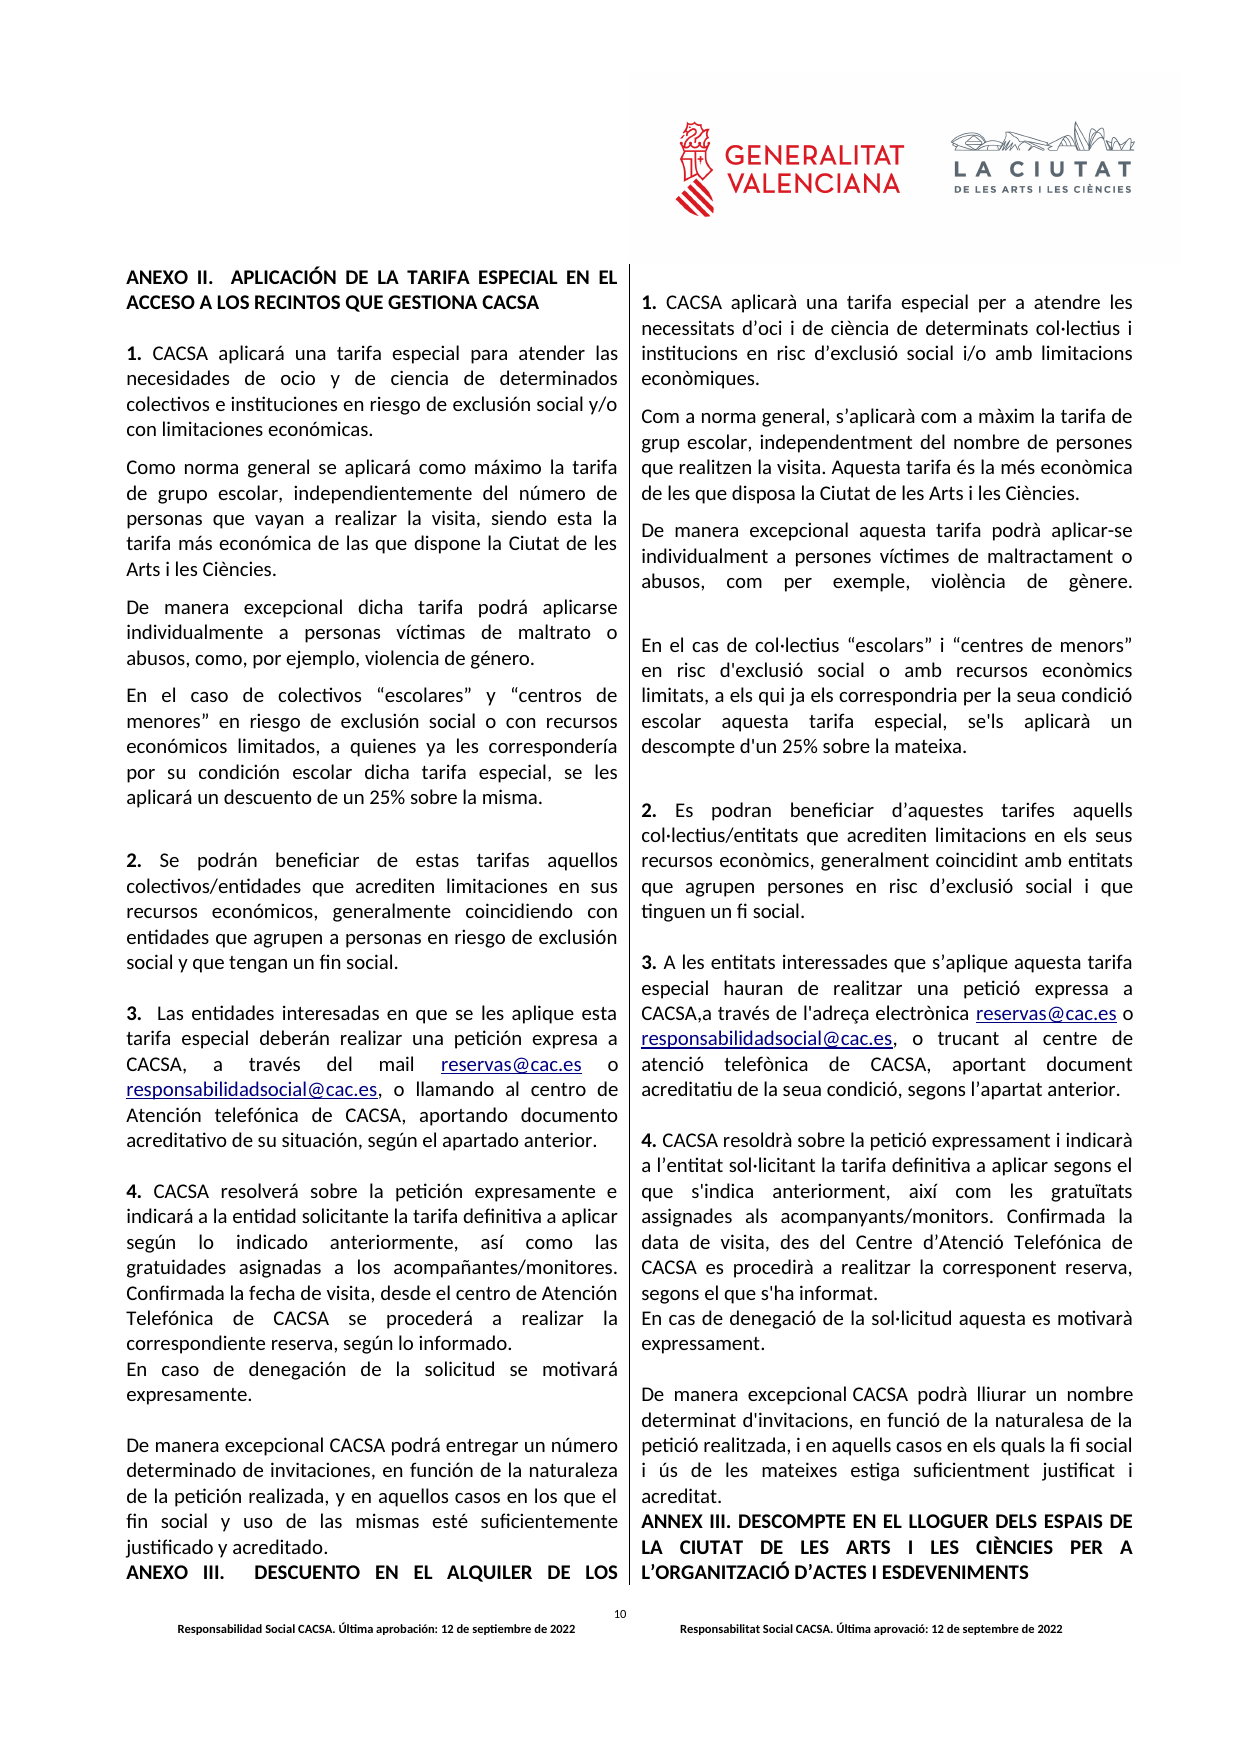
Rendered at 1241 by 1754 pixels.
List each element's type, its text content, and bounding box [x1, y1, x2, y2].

table_header ANEXO II. APLICACIÓN DE LA TARIFA ESPECIAL EN EL ACCESO A LOS RECINTOS QUE GESTIONA CACSA 1. CACSA aplicará una tarifa especial para atender las necesidades de ocio y de ciencia de determinados colectivos e instituciones en riesgo de exclusión social y/o con limitaciones económicas. Como norma general se aplicará como máximo la tarifa de grupo escolar, independientemente del número de personas que vayan a realizar la visita, siendo esta la tarifa más económica de las que dispone la Ciutat de les Arts i les Ciències. De manera excepcional dicha tarifa podrá aplicarse individualmente a personas víctimas de maltrato o abusos, como, por ejemplo, violencia de género. En el caso de colectivos “escolares” y “centros de menores” en riesgo de exclusión social o con recursos económicos limitados, a quienes ya les correspondería por su condición escolar dicha tarifa especial, se les aplicará un descuento de un 25% sobre la misma. 2. Se podrán beneficiar de estas tarifas aquellos colectivos/entidades que acrediten limitaciones en sus recursos económicos, generalmente coincidiendo con entidades que agrupen a personas en riesgo de exclusión social y que tengan un fin social. 3. Las entidades interesadas en que se les aplique esta tarifa especial deberán realizar una petición expresa a CACSA, a través del mail reservas@cac.es o responsabilidadsocial@cac.es, o llamando al centro de Atención telefónica de CACSA, aportando documento acreditativo de su situación, según el apartado anterior. 4. CACSA resolverá sobre la petición expresamente e indicará a la entidad solicitante la tarifa definitiva a aplicar según lo indicado anteriormente, así como las gratuidades asignadas a los acompañantes/monitores. Confirmada la fecha de visita, desde el centro de Atención Telefónica de CACSA se procederá a realizar la correspondiente reserva, según lo informado. En caso de denegación de la solicitud se motivará expresamente. De manera excepcional CACSA podrá entregar un número determinado de invitaciones, en función de la naturaleza de la petición realizada, y en aquellos casos en los que el fin social y uso de las mismas esté suficientemente justificado y acreditado. ANEXO III. DESCUENTO EN EL ALQUILER DE LOS [115, 264, 629, 1585]
table_header RESPONSABILITAT SOCIAL DE CIUDAD DE LAS ARTES Y DE LAS CIENCIAS, SA. Ciudad de las Artes y de las Ciencias, S.A. (d’ara en avant, CACSA), és l’empresa pública creada pel Decret 225/1991, de 9 de desembre, del Govern Valencià, l’objecte social de la qual, d’acord amb el que preveuen els seus estatuts, és el següent: “La societat tindrà com a objecte: 1. A. La promoció, organització i gestió de totes les activitats que requerisca la preparació, construcció i posada en funcionament dels projectes de la Generalitat Valenciana de la Ciutat de les Arts i les Ciències de València. B. La promoció, organització i gestió de l’explotació de les activitats i serveis que s'han de desenvolupar en els immobles i instal·lacions que integren els projectes a què fa referència el paràgraf anterior. C. La venda d’entrades tant per a productes, espectacles i esdeveniments organitzats per tercers que tinguen lloc en les seues instal·lacions, com per a productes, espectacles o esdeveniments desenvolupats per tercers i que tinguen lloc fora de les instal·lacions de CACSA. D. La prestació de serveis de telemàrqueting per a tercers. E. Prestació de serveis a tercers de consultoria i assistència tècnica en projectes semblants a aquells desenvolupats per la societat, assessorant en matèria de recursos humans, màrqueting, elaboració de plans economicofinancers, firmant els contractes de col·laboració oportuns amb aquests tercers, així com utilitzant els professionals degudament qualificats que siguen requerits. 2. La societat podrà desenvolupar les activitats integrants del seu objecte social, totalment o parcialment, de mamera indirecta, per mitjà de la titularitat d’accions o participacions en societats amb objecte idèntic o anàleg. Així mateix, podrà constituir als mateixos fins altres societats en què participen qualssevol altres entitats públiques o privades i/o persones físiques o jurídiques. Tot el que calga es farà a través dels oportuns professionals amb títol oficial. El model de gestió de CACSA està basat en els resultats però també en la forma d’obtindre'ls, i contribueix al desenvolupament sostenible de la societat, tal com s'exposa en el seu pla estratègic i valors d’empresa. CACSA aprovà la seua política de responsabilitat social el 30 de març de 2016, havent-se modificat a les dates següents, pel consell d’administració: 26 de juny de 2017, 29 de març de 2018, 28 de setembre de 2018, 18 de desembre de 2019, 29 de juny i 21 de desembre de 2020 i 12 de setembre de 2022. L’instrument bàsic per l’organització, funcionament i seguiment de totes les actuacions de l’entitat basat en el compromís de CACSA serà el que es desenvolupa a continuació, després de l’última modificació realitzada pel consell d’administració. TÍTOL I CONSIDERACIONS GENERALS Article 1. Objecte És objecte d'aquest document reconèixer expressament la responsabilitat social de Ciudad de las Artes y de las Ciencias, SA (d’ara en avant, CACSA) i aprovar la seua política en aquesta matèria, a fi de contribuir al desenvolupament sostenible de la societat. Aquesta política es desenvoluparà en el Pla de Responsabilitat Social que aprove CACSA. Article 2. Finalitat CACSA persegueix les finalitats següents amb l’aprovació d'aquest document: Contribuir a la sensibilització de la societat sobre les problemàtiques de desigualtat social i de gènere, així com les ambientals. Facilitar l’accés a l’oci i a la ciència de determinats col·lectius i institucions amb limitacions econòmiques, així com a col·lectius i persones en risc d'exclusió social en general, i en particular a col·lectius o persones amb discapacitat i víctimes de violència de gènere. Contribuir a la sostenibilitat ambiental. Fomentar la contractació pública socialment responsable. Es consideraran, entre uns altres, col·lectius o entitats en risc d'exclusió social i/o amb recursos econòmics limitats les següents: CAES (Centres d'Acció Educativa Singular), associacions de malalties rares, associacions de víctimes de violència de gènere, associacions d'immigrants i minories racials, associacions de persones amb discapacitat y associacions de expresidiarisis, expresidiaries o familiars. Article 3. Publicitat Aquest document serà publicat en la portal de transparència de l’entitat “Ciutat Oberta” http://www.cac.es/transparencia/, a l'efecte de dotar de la màxima transparència i equitat aquest compromís de responsabilitat social. CACSA difondrà les actuacions realitzades a través del seu portal de transparència, en les condicions establides en els títols IV i V. TÍTOL II DESENVOLUPAMENT DE LA POLÍTICA DE RESPONSABILITAT SOCIAL DE CACSA Article 4. Principals línies d’actuació CACSA desenvoluparà la seua política de responsabilitat social principalment per mitjà de les línies d’actuació següents: 1.1. Oferiment dels seus recursos a entitats sense ànim de lucre, i excepcionalment a persones físiques, que es desenvolupen en el capítol 1 d'aquest títol. 1.2. Organització d’esdeveniments i/o activitats amb fins socials/ambientals, i/o científiques que es desenvolupen en el capítol 2 d'aquest títol. 1.3. Definició d’estratègies que contribuïsquen a minimitzar l’impacte ambiental de les activitats exercides per CACSA, segons es desenvolupa en el capítol 3 d'aquest títol. 1.4. Definició d’estratègies que fomenten l’accessibilitat global de les persones amb discapacitat, segons es desenvolupa en el capítol 4 d'aquest títol. 1.5. Realització d’una contractació socialment responsable d’acord amb el que estableix la normativa de contractació pública aplicable a CACSA, com poder adjudicador, segons es desenvolupa en el capítol 5 d'aquest Títol. 2. Per poder ser beneficiaris del recursos de CACSA que s’estableixen als apartats 1.1. i 1.2., l (a excepció del benefici als emprenedors), les entitats sol·licitants hauran de tindre un objecte social i la activitat a realitzar haurà de ser social, mediambiental o científica, en el casos en que siga aplicable. Tot això, a l’efecte del compliment de la finalitat de la present política de responsabilitat social. Capítol 1. Recursos de CACSA Article 5. Recursos posats a disposició de col·lectius/entitats sense ànim de lucre, i excepcionalment a persones físiques. 1. CACSA posarà a disposició de les entitats sense ànim de lucre, i excepcionalment a persones físiques, els recursos següents: 1.1. L’espai del Passeig d’Arbotants de l’Umbracle de la Ciutat de les Arts i les Ciències per a l’exercici d’activitats públiques, amb fins socials/ambientals, organitzades per entitats sense ànim de lucre, que ho hagen sol·licitat a CACSA. 1.2. Aplicació d’una tarifa especial en l’accés als recintes gestionats per CACSA a col·lectius socialment desfavorits i amb limitacions econòmiques, i excepcionalment a persones físiques. Aquesta tarifa especial serà equivalent a la tarifa per a grups escolars, independentment del nombre de persones que ens visiten. 1.3. Aplicació d’un descompte del 30% en l’arrendament dels espais de la Ciutat de les Arts i les Ciències, gestionats per CACSA, per a la celebració d’activitats i esdeveniments que complisquen els requisits del punt 1.1. anterior, es a dir, que tinguin fins socials/ambientals i estiguin organitzats per entitats sense ànim de lucre. 1.4. L’espai del Carrer Menor del Museu de les Ciències de València i el vestíbul de l’Hemisfèric per a l’exhibició de continguts expositius o divulgació d’activitats, sempre adaptat al seu programa museològic. 1.5. Donació d’equipament inservible per a la gestió de la Ciutat de les Arts i les Ciències 1.6. Ús de les imatges de la Ciutat de les Arts i les Ciències per emprenedors amb activitat econòmica en territori espanyol. 1.5 Il·luminació del edifici del Museu amb motiu de la celebració de efemèrides i commemoracions que tinguen com a finalitat sensibilitzar a la societat de determinades problemàtiques socials i/o ambientals. 2. Els criteris i les normes per a l’aplicació de cada un dels recursos de CACSA indicats anteriorment seran els que s’estableixen en els annexos I, II, III, IV, V, VI i VII. Capítol 2. Organització i col·laboració en activitats socials, ambientals o científiques Article 6. Organització i col·laboració d’esdeveniments y/o activitats socials/ambientals i /o científiques amb impacte social. 6.1. CACSA organitzarà esdeveniments i/o activitats socials, ambientals i/o científiques en tots els espais de la Ciutat de les Arts i les Ciències que gestiona, ja que és un centre de divulgació científica i cultural, podent comptar amb el suport d’institucions o entitats públiques o privades . 6.2. CACSA podrà col·laborar en esdeveniments i/o activitats socials, ambientals i/o científiques, que siguen proposades per institucions o entitats públiques o privades per desenvolupar en tots els espais de la Ciutat de les Arts i les Ciències que gestiona. 6.3. La participació o col·laboració de CACSA s’articularà per mitjà de la firma del corresponent acord o conveni de col·laboració, després de la seua tramitació d’acord amb les normes que s’estableixen en el Decret 176/2014, de 10 d’octubre, del Consell, pel qual es regulen els convenis que subscriga la Generalitat i el seu registre i les modificacions o la normativa que el substituïsca. Capítol 3. Estratègies de sostenibilitat ambiental Article 7. Sostenibilitat ambiental CACSA identificarà i avaluarà els aspectes ambientals derivats de les activitats exercides en les seues instal·lacions i definirà estratègies i programes ambientals, i integrarà la gestió ambiental en la seua gestió, amb l’objectiu d’eliminar o almenys minimitzar i mitigar els impactes negatius en l’ambient i potenciar els positius, i contribuir d’aquesta manera amb la sostenibilitat ambiental. Capítol 4. Accessibilitat global Article 8. Accessibilitat global CACSA realitzarà un diagnòstic del grau d’accessibilitat de les seues instal·lacions, serveis oferits i continguts tenint en compte les necessitats dels col·lectius de persones amb discapacitat. CACSA identificarà i definirà les actuacions a posar en marxa per a garantir una millora de l’accessibilitat global eliminant barreres arquitectòniques i millorant l’accessibilitat en els continguts i en la comunicació i la relació amb aquests col·lectius. Capítol 5. Contractació socialment responsable Article 9. Contractació pública socialment responsable CACSA es compromet a desenvolupar una contractació pública socialment responsable en la realització d’obres, adquisició de béns i contractació de serveis o subministraments, com a instrument per a poder potenciar condicions que afavorisquen les oportunitats d’ocupació, el treball digne, el compliment dels drets socials i laborals, la inclusió social, la igualtat d’oportunitats, l’accessibilitat per a tots i criteris ambientals, i la resta de criteris de responsabilitat social, addicionals als establits en la normativa aplicable. CACSA es compromet a complir la normativa estatal i autonòmica aplicable a cada moment. TÍTOL III SEGUIMENT DE LES ACTUACIONS Article 10. Seguiment de les actuacions CACSA, a través de la seua direcció general, la qual, al seu torn, podrà crear comissions de seguiment, durà a terme el seguiment de totes les actuacions establides en els articles anteriors. Els resultats es presentaran amb caràcter semestral al Consell d’Administració de l’entitat, i es publicarà en el portal de transparència de l’entitat “Ciutat Oberta”. TÍTOL IV MODIFICACIONS Article 11. Modificacions Aquesta política podrà ser modificada o ampliada pel Consell d’Administració de CACSA i, en aquest cas, es donarà la mateixa publicitat a aquest document. ANNEX I. ÚS DE L’ESPAI DEL PASSEIG D’ARBOTANTS DE l’UMBRACLE DE LA CIUTAT DE LES ARTS I LES CIÈNCIES 1. Podran utilitzar l’Espai del Passeig d’Arbotants de l’Umbracle de la Ciutat de les Arts i les Ciències les entitats que complisquen els requisits següents: Entitats sense ànim de lucre o d’utilitat pública, que tinguen un fi social. L’activitat a desenvolupar en els espais de CACSA ha de tindre un fi social/ambiental o científic, bé dirigit a la sensibilització de la societat en general. CACSA únicament permetrà la venda de productes la recaptació dels quals estiga destinada íntegrament a un fi social, i igualment fomentarà la venda de productes de comerç just. L’activitat ha d’estar destinada al públic en general. Això exclou la utilització d’aquest espai per a la celebració d’actes privats. 2. Les entitats interessades en la utilització de l’espai de CACSA hauran de realitzar una petició expressa a CACSA, a través de l'adreça electrònica responsabilidadsocial@cac.es, a la qual s’haurà d’incorporar la informació i la documentació justificativa següent: Presentació de l’entitat, acompanyada del document de constitució on conste el seu objecte social. Còpia del document on s’acredite el poder del firmant en cas que no s’incloga en el document anterior, juntament amb la còpia del DNI. Descripció de l’esdeveniment a realitzar i la finalitat perseguida. 3. CACSA resoldrà sobre la petició expressament, per estricte ordre d’entrada, i indicarà a l’entitat sol·licitant la data disponible, en atenció a les peticions prèvies existents, així com el calendari d’ocupació d’espais global de l’entitat. Confirmada la data de celebració de l’activitat, les parts formalitzaran la corresponent cessió d’acord amb el que disposa l’article 91 Llei 14/2003, de 10 d’abril, de Patrimoni de la Generalitat Valenciana. En cas de denegació de la sol·licitud, s'hi motivarà expressament. De manera excepcional, CACSA podrà proposar un espai alternatiu que s'adapte millor a les necessitats i característiques de l'esdeveniment/activitat a organitzar per l'entitat sol·licitant. La reserva de l’espai s’haurà de gestionar en el mateix exercici en què es celebre l’activitat, és a dir, no es podrà realitzar la sol·licitud l’any anterior a la data de celebració de l’activitat proposada, tractant així de donar opció al nombre més gran possible d’associacions/entitats interessades en la cessió del Passeig d’Arbotants per a la celebració d’esdeveniments/activitats solidàries. 4. Les entitats organitzadores de les activitats n'hauran d’assumir els costos derivats de l’organització i l'ús de les instal·lacions de la Ciutat de les Arts i les Ciències. A títol enunciatiu i no taxatiu, s’estableix que les entitats organitzadores assumiran els costos neteja, seguretat, muntatges, assegurances de responsabilitat civils i/o danys i la resta de despeses que es deriven de l’organització, i hauran de tornar a CACSA els espais en el mateix estat en què els van rebre. Així mateix, CACSA cobrarà a l'entitat organitzadora un cost per la gestió realitzada per a la coordinació i celebració de l'acció, segons les tarifes aprovades pel seu consell d'administració, sobre la base de la seua naturalesa i complexitat: Tarifa A: 150€ (IVA exclòs) Tarifa B: 300€ (IVA exclòs) En tota la difusió de l'activitat s'haurà de fer esment exprés a la col·laboració de CACSA, el contingut de la qual haurà de ser prèviament aprovat per CACSA. ANNEX II. APLICACIÓ DE LA TARIFA ESPECIAL EN L’ACCÉS ALS RECINTES QUE GESTIONA CACSA 1. CACSA aplicarà una tarifa especial per a atendre les necessitats d’oci i de ciència de determinats col·lectius i institucions en risc d’exclusió social i/o amb limitacions econòmiques. Com a norma general, s’aplicarà com a màxim la tarifa de grup escolar, independentment del nombre de persones que realitzen la visita. Aquesta tarifa és la més econòmica de les que disposa la Ciutat de les Arts i les Ciències. De manera excepcional aquesta tarifa podrà aplicar-se individualment a persones víctimes de maltractament o abusos, com per exemple, violència de gènere. En el cas de col·lectius “escolars” i “centres de menors” en risc d'exclusió social o amb recursos econòmics limitats, a els qui ja els correspondria per la seua condició escolar aquesta tarifa especial, se'ls aplicarà un descompte d'un 25% sobre la mateixa. 2. Es podran beneficiar d’aquestes tarifes aquells col·lectius/entitats que acrediten limitacions en els seus recursos econòmics, generalment coincidint amb entitats que agrupen persones en risc d’exclusió social i que tinguen un fi social. 3. A les entitats interessades que s’aplique aquesta tarifa especial hauran de realitzar una petició expressa a CACSA,a través de l'adreça electrònica reservas@cac.es o responsabilidadsocial@cac.es, o trucant al centre de atenció telefònica de CACSA, aportant document acreditatiu de la seua condició, segons l’apartat anterior. 4. CACSA resoldrà sobre la petició expressament i indicarà a l’entitat sol·licitant la tarifa definitiva a aplicar segons el que s'indica anteriorment, així com les gratuïtats assignades als acompanyants/monitors. Confirmada la data de visita, des del Centre d’Atenció Telefónica de CACSA es procedirà a realitzar la corresponent reserva, segons el que s'ha informat. En cas de denegació de la sol·licitud aquesta es motivarà expressament. De manera excepcional CACSA podrà lliurar un nombre determinat d'invitacions, en funció de la naturalesa de la petició realitzada, i en aquells casos en els quals la fi social i ús de les mateixes estiga suficientment justificat i acreditat. ANNEX III. DESCOMPTE EN EL LLOGUER DELS ESPAIS DE LA CIUTAT DE LES ARTS I LES CIÈNCIES PER A L’ORGANITZACIÓ D’ACTES I ESDEVENIMENTS Les entitats sense ànim de lucre que complisquen els requisits establits en l’annex I i sol·liciten el lloguer d’algú dels espais de Ciuat de les Arts i les Ciències, gestionats per CACSA, podran beneficiar-se de l’aplicació d’un descompte del 30% en les tarifes de CACSA per al lloguer dels seus espais. L’ús dels espais es regirà per la normativa general de CACSA, en la contractació de la qual es farà constar aquest descompte. ANNEX IV. ÚS DELS ESPAIS DE CACSA PER A CONTINGUTS EXPOSITIUS 1. Es podrà utilitzar l’espai del Carrer Menor del Museu dels Ciències (zona de lliure accés per als visitants de la Ciutat de les Arts i les Ciències) per part d’entitats que complisquen els requisits següents: Entitats sense ànim de lucre i/o d’utilitat pública, que tinguen un fi social. Col·laboració amb entitats privades com a organitzadores del contingut expositiu a exhibir. La proposta de contingut siga d’àmbit científic i/o amb fins socials i ambientals. 2. Les entitats interessades en la utilització de l’espai de CACSA hauran de realitzar una petició expressa a CACSA, a través de l'adreça electrònica responsabilidadsocial@cac.es, a la qual s’haurà d’incorporar la informació i documentació justificativa següent: Presentació de l’entitat, acompanyada amb el document de constitució on conste el seu objecte social. Còpia del document on s’acredite el poder del firmant en cas que no s’incloga en el document anterior, juntament amb la còpia del DNI. Descripció del contingut expositiu a exhibir. Declaració del fi benèfic i la posterior justificació. 3. CACSA resoldrà sobre la petició expressament, per estricte ordre d’entrada, i indicarà a l’entitat sol·licitant la data disponible, en atenció a les peticions prèvies existents, així com el calendari d’ocupació d’espais de la zona i la seua compatibilitat amb els continguts del Museu de les Ciències de València. Confirmada la data d’exhibició de l’exposició, les parts formalitzaran el corresponent contracte de cessió del contingut expositiu. En cas de denegació de la sol·licitud, aquesta es motivarà expressament. 4. Les entitats cedents hauran d’assumir la contractació i els costos derivats del transport d’anada i tornada, muntatge i posterior desmuntatge de l’exposició, personal d’atenció al públic, manteniments específics, assegurança de responsabilitat civil i/o danys i la resta de serveis o subministraments necessaris per a la correcta exhibició i explotació d'aquesta en el Museu de les Ciències de València. Així mateix, en tota la difusió de l’activitat s’haurà de fer menció expressa a la col·laboració de CACSA, el contingut de la qual haurà de ser prèviament aprovat per CACSA. 5. En el cas que la Ciutat dels Arts i les Ciències col·labore amb alguna entitat privada, esta col·laboració, en cap cas, podrà suposar un benefici econòmic per a l’entitat organitzadora amb qui es firme l’acord de col·laboració, independentment si es subcontracta algun servici a tercers. ANNEX V. DONACIÓ D’EQUIPAMENT INSERVIBLE PER LA GESTIÓN DE LA CIUTAT DE LES ARTS I LES CIÈNCIES La Ciutat de les Arts i les Ciències podrà donar l'equipament que siga inservible per a la seua gestió, perquè queden obsolets per a la realització de les seues activitats, a entitats públiques o privades amb un fi social. Aquesta donació s’articularà per mitjà de la firma del corresponent acord o conveni de col·laboració, després de la seua tramitació d’acord amb les normes que s’estableixen en el Decret 176/2014, de 10 d’octubre, del Consell, pel qual es regulen els convenis que subscriga la Generalitat i el seu registre i les modificacions o la normativa que el substituïsca. ANNEX VI. ÚS DE LES IMATGES DE CACSA PER A EMPRENEDORS AMB ACTIVITAT ECONÒMICA EN TERRITORI ESPANYOL S’autoritza l’ús de les imatges de la Ciutat dels Arts i les Ciències durant els dos primers anys de la seua activitat econòmica en territori espanyol als emprenedors que estiguen exempts del IAE de la dita activitat econòmica, presentant certificat tributari de IAE a l’adreça de correu electrònic actosyeventos@cac.es. ANNEX VII. IL·LUMINACIÓ DELS EDIFICIS DE LA CIUTAT DELS ARTS I ELS CIÈNCIES Es podrà il·luminar el Tester del Museu i la Platja de l’Hemisfèric, una vegada al mes, amb l’objectiu de conscienciar a la societat sobre una problemàtica d’interés social general. Els requisits a complir són: Els sol·licitants hauran de ser entitats sense ànim de lucre i/o utilitat pública, que tinguen un fi social. Les entitats interessades en la il·luminació dels esmentats recintes de CACSA hauran de realitzar una petició expressa a CACSA, a través del mail responsabilidadsocial@cac.es. CACSA resoldrà la petició expressament, per estricte orde d’entrada i indicarà a l’entitat sol·licitant si la data està disponible, en atenció a les peticions prèvies existents, així com al calendari d’ocupació d’espais i la seua compatibilitat amb la seua activitat principal. En cas de denegació de la sol·licitud es motivarà expressament. [630, 264, 1145, 1585]
